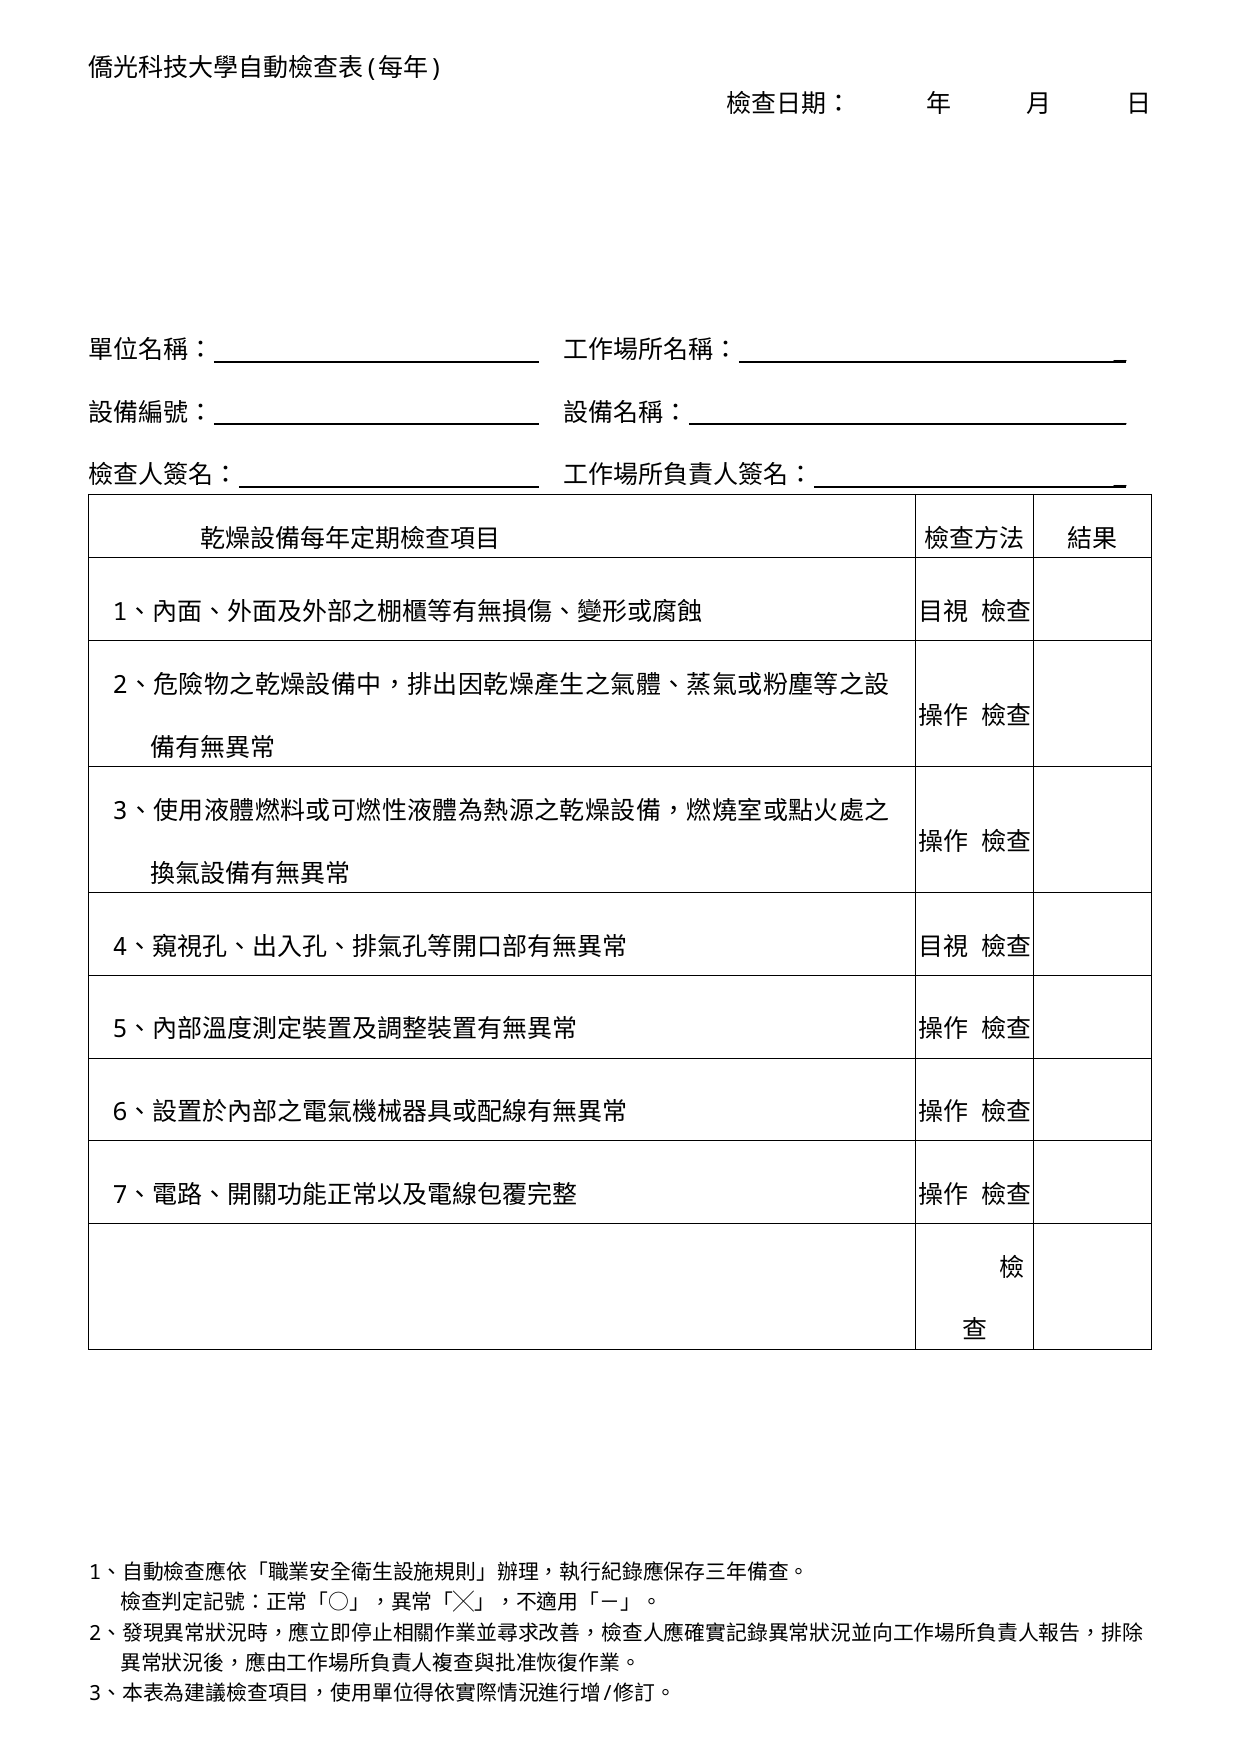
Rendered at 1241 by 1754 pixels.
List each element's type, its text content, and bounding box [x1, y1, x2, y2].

table_cell [89, 1224, 915, 1349]
table_cell [1034, 893, 1151, 975]
table_cell 目視 檢查 [916, 893, 1033, 975]
table_cell 操作 檢查 [916, 1059, 1033, 1140]
table_cell [1034, 641, 1151, 766]
table_cell 3、使用液體燃料或可燃性液體為熱源之乾燥設備，燃燒室或點火處之換氣設備有無異常 [89, 767, 915, 892]
table_header 乾燥設備每年定期檢查項目 [89, 495, 915, 557]
table_cell 操作 檢查 [916, 767, 1033, 892]
table_cell 檢查 [916, 1224, 1033, 1349]
table_cell 操作 檢查 [916, 641, 1033, 766]
table_cell 5、內部溫度測定裝置及調整裝置有無異常 [89, 976, 915, 1057]
table_cell [1034, 558, 1151, 640]
text 設備編號： 設備名稱： _ [89, 369, 1152, 431]
table_cell 1、內面、外面及外部之棚櫃等有無損傷、變形或腐蝕 [89, 558, 915, 640]
table_cell [1034, 767, 1151, 892]
text 單位名稱： 工作場所名稱： _ [89, 306, 1152, 369]
table_cell 6、設置於內部之電氣機械器具或配線有無異常 [89, 1059, 915, 1140]
table_header 檢查方法 [916, 495, 1033, 557]
table_cell [1034, 1224, 1151, 1349]
table_cell 操作 檢查 [916, 1141, 1033, 1223]
table_cell 7、電路、開關功能正常以及電線包覆完整 [89, 1141, 915, 1223]
table_cell 4、窺視孔、出入孔、排氣孔等開口部有無異常 [89, 893, 915, 975]
table_cell [1034, 1059, 1151, 1140]
text 檢查人簽名： 工作場所負責人簽名： _ [89, 431, 1152, 494]
table_header 結果 [1034, 495, 1151, 557]
table_cell [1034, 976, 1151, 1057]
table_cell 目視 檢查 [916, 558, 1033, 640]
table_cell 操作 檢查 [916, 976, 1033, 1057]
table_cell [1034, 1141, 1151, 1223]
table_cell 2、危險物之乾燥設備中，排出因乾燥產生之氣體、蒸氣或粉塵等之設備有無異常 [89, 641, 915, 766]
